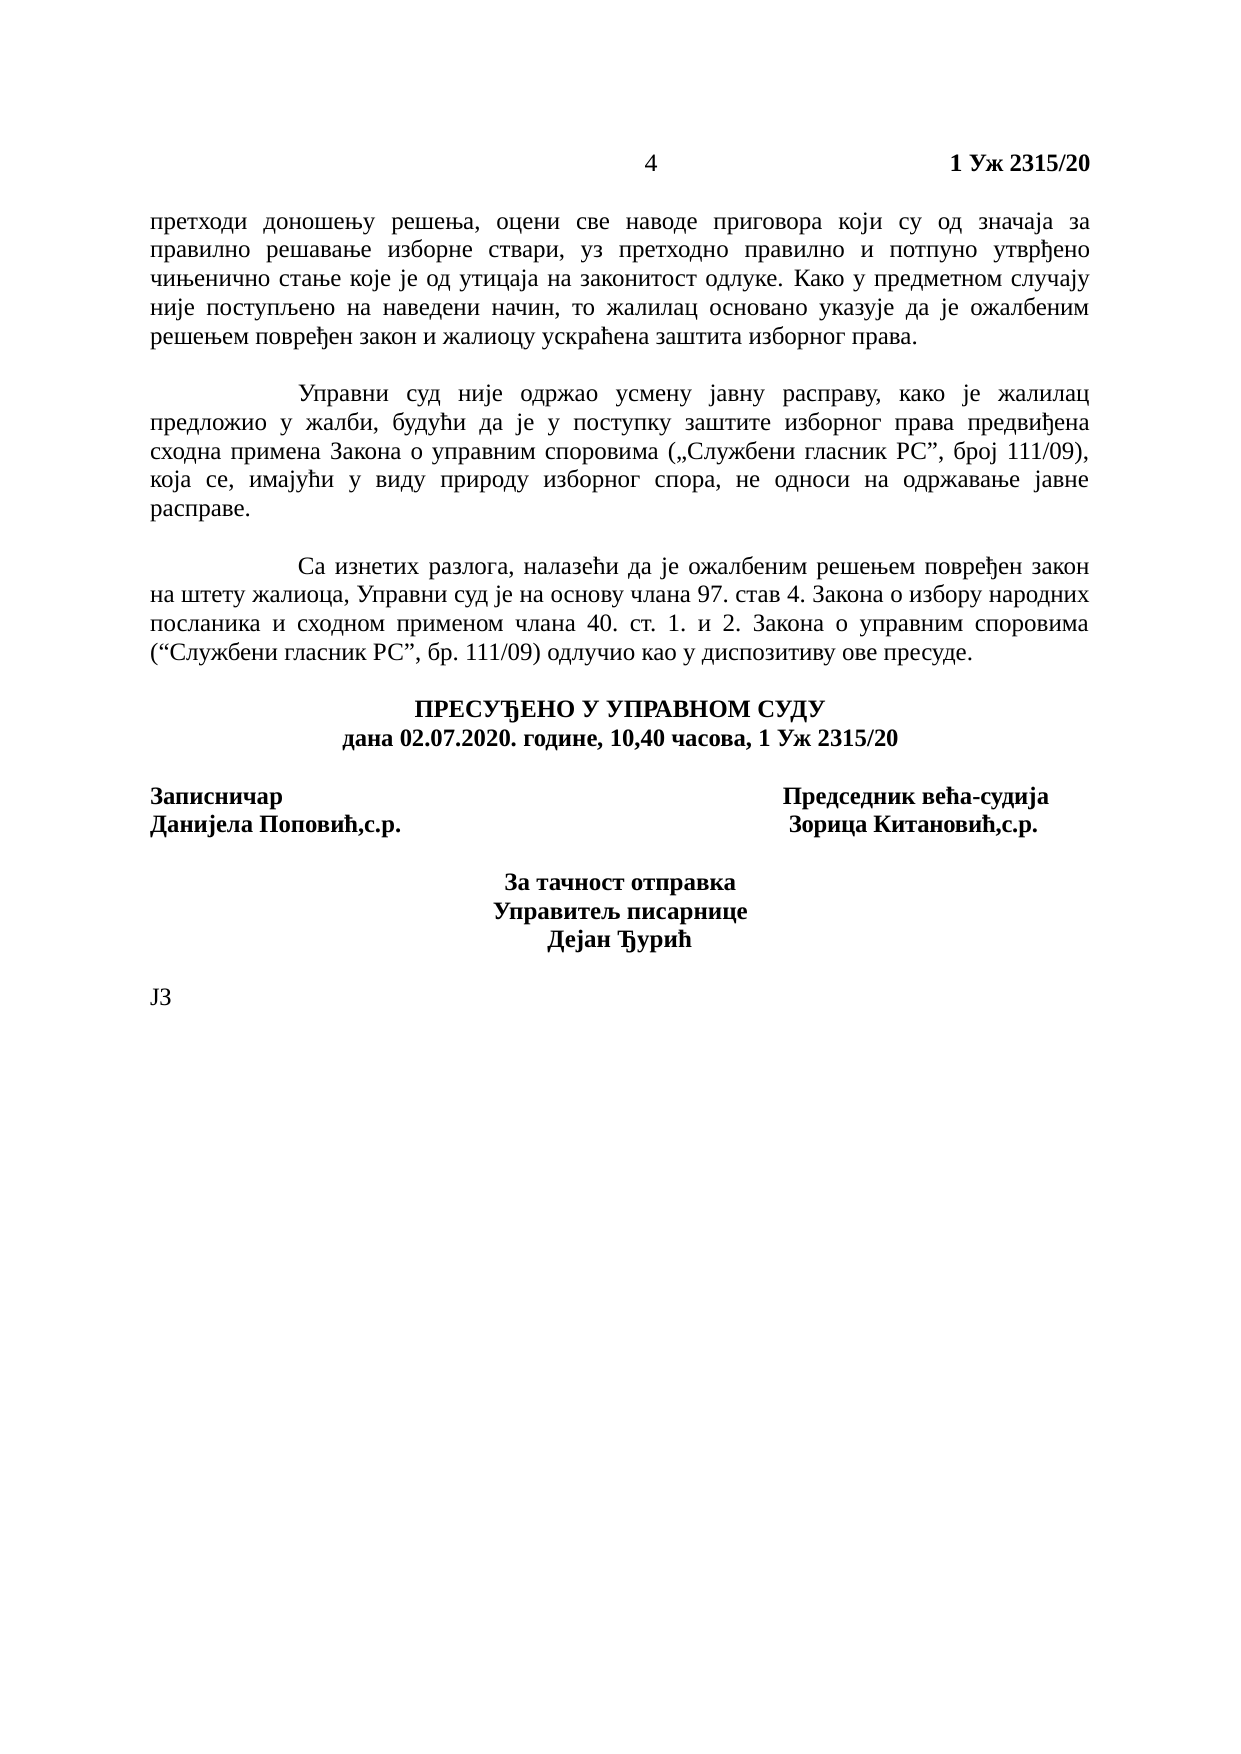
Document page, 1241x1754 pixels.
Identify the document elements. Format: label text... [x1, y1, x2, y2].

text Данијела Поповић,с.р. Зорица Китановић,с.р. [150, 809, 1090, 838]
text Управни суд није одржао усмену јавну расправу, како је жалилац предложио у жалби, будући да је у поступку заштите изборног права предвиђена сходна примена Закона о управним споровима („Службени гласник РС”, број 111/09), која се, имајући у виду природу изборног спора, не односи на одржавање јавне расправе. [150, 378, 1090, 522]
text дана 02.07.2020. године, 10,40 часова, 1 Уж 2315/20 [150, 723, 1090, 752]
text Записничар Председник већа-судија [150, 781, 1090, 809]
text претходи доношењу решења, оцени све наводе приговора који су од значаја за правилно решавање изборне ствари, уз претходно правилно и потпуно утврђено чињенично стање које је од утицаја на законитост одлуке. Како у предметном случају није поступљено на наведени начин, то жалилац основано указује да је ожалбеним решењем повређен закон и жалиоцу ускраћена заштита изборног права. [150, 206, 1090, 349]
text Дејан Ђурић [150, 924, 1089, 953]
text Са изнетих разлога, налазећи да је ожалбеним решењем повређен закон на штету жалиоца, Управни суд је на основу члана 97. став 4. Закона о избору народних посланика и сходном применом члана 40. ст. 1. и 2. Закона о управним споровима (“Службени гласник РС”, бр. 111/09) одлучио као у диспозитиву ове пресуде. [150, 551, 1090, 666]
text Управитељ писарнице [150, 896, 1090, 924]
text ПРЕСУЂЕНО У УПРАВНОМ СУДУ [150, 694, 1090, 723]
text ЈЗ [150, 982, 1089, 1011]
text За тачност отправка [150, 867, 1090, 896]
